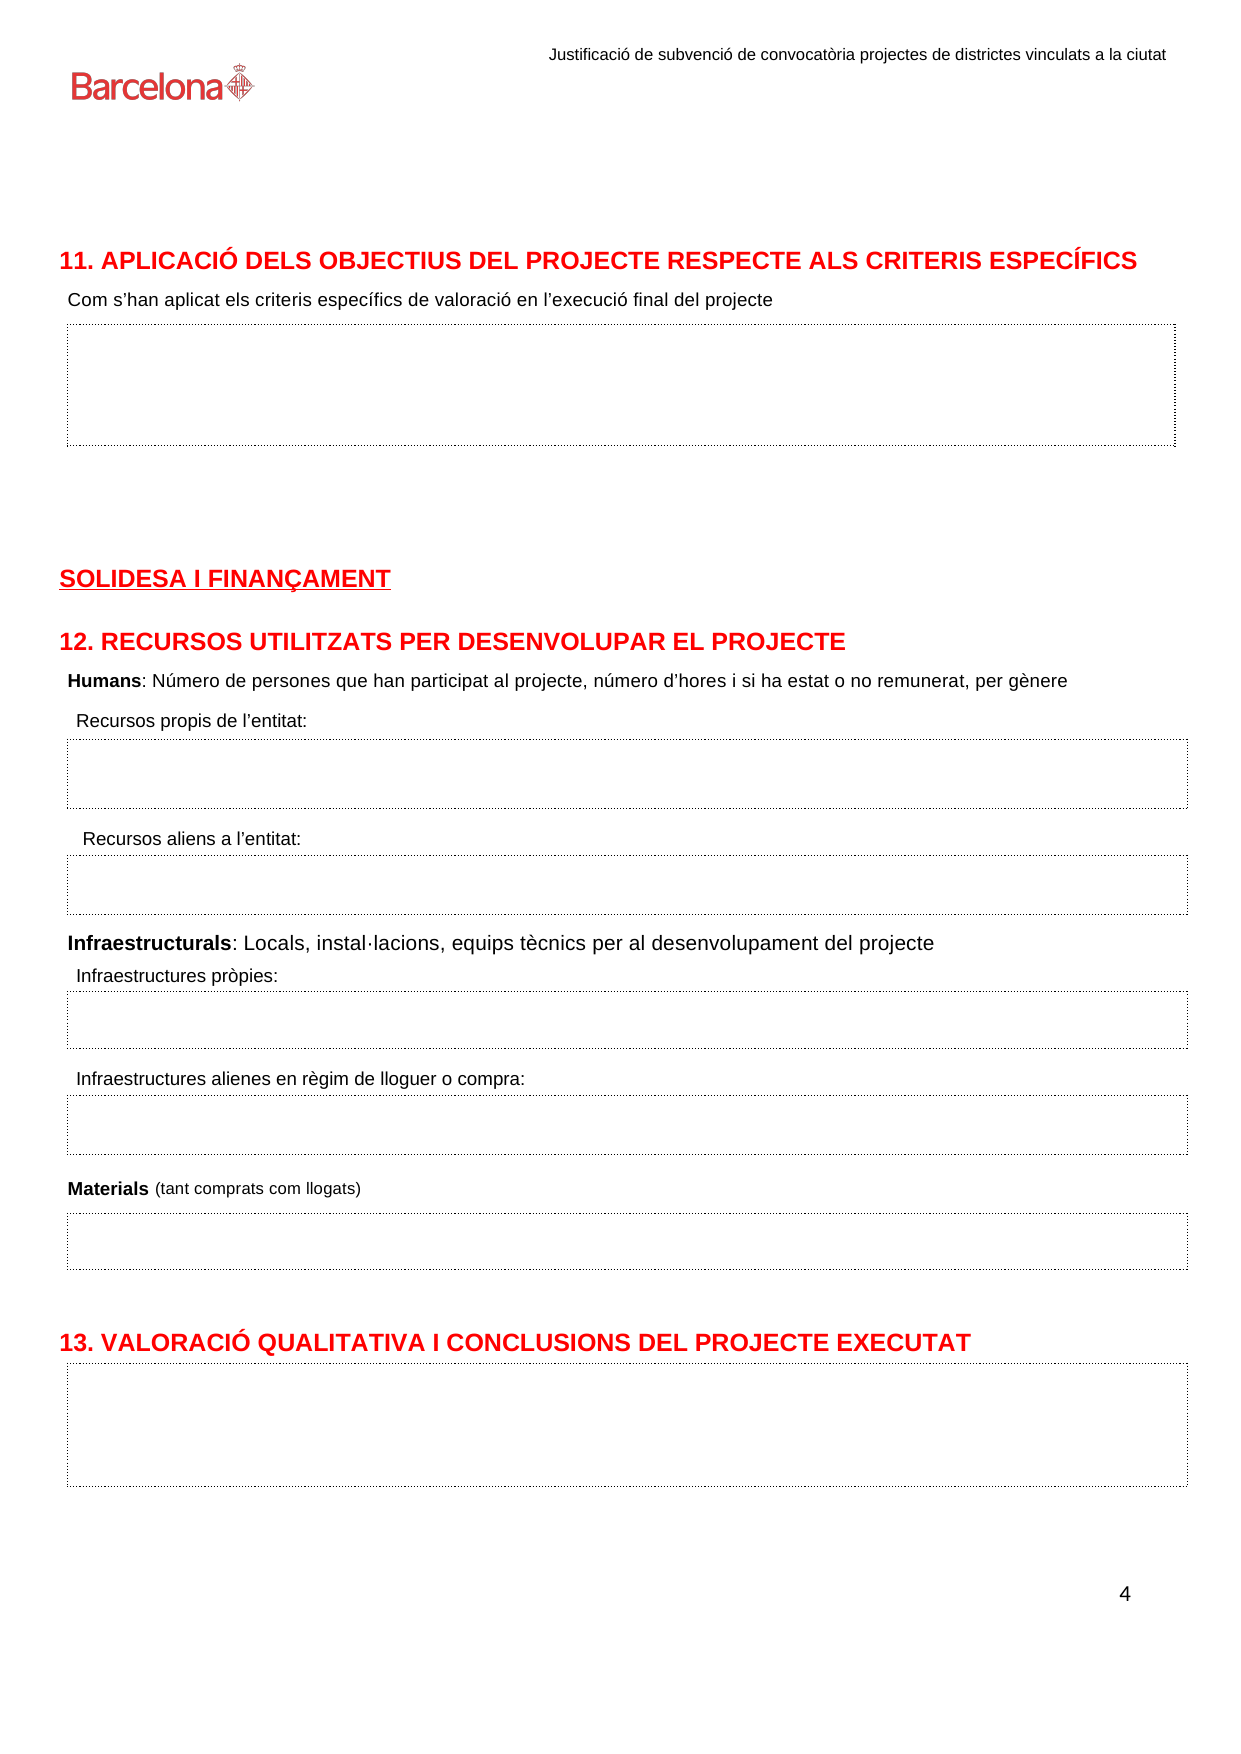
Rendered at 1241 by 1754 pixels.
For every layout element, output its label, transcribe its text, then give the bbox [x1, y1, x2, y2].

table_cell Recursos propis de l’entitat: [68, 691, 1187, 738]
table_cell Materials (tant comprats com llogats) [68, 1160, 1187, 1213]
table_cell [68, 1095, 1187, 1154]
table_cell [68, 1154, 1187, 1160]
table_cell [68, 445, 1175, 495]
table_cell [68, 991, 1187, 1047]
text SOLIDESA I FINANÇAMENT [59, 564, 1181, 593]
text 12. RECURSOS UTILITZATS PER DESENVOLUPAR EL PROJECTE [59, 627, 1181, 656]
text 13. VALORACIÓ QUALITATIVA I CONCLUSIONS DEL PROJECTE EXECUTAT [59, 1328, 1181, 1357]
table_header [68, 1363, 1187, 1486]
table_cell Infraestructures pròpies: [68, 962, 1187, 991]
text 11. APLICACIÓ DELS OBJECTIUS DEL PROJECTE RESPECTE ALS CRITERIS ESPECÍFICS [59, 246, 1181, 274]
table_cell [68, 1213, 1187, 1269]
table_cell [68, 855, 1187, 914]
table_cell [68, 739, 1187, 807]
table_cell [68, 324, 1175, 445]
table_cell Infraestructurals: Locals, instal·lacions, equips tècnics per al desenvolupament del projecte [68, 920, 1187, 962]
table_cell Infraestructures alienes en règim de lloguer o compra: [68, 1048, 1187, 1095]
table_header Com s’han aplicat els criteris específics de valoració en l’execució final del projecte [68, 274, 1175, 324]
table_cell [68, 1269, 1187, 1275]
table_cell Recursos aliens a l’entitat: [68, 808, 1187, 855]
table_header Humans: Número de persones que han participat al projecte, número d’hores i si ha estat o no remunerat, per gènere [68, 662, 1187, 691]
table_cell [68, 914, 1187, 920]
